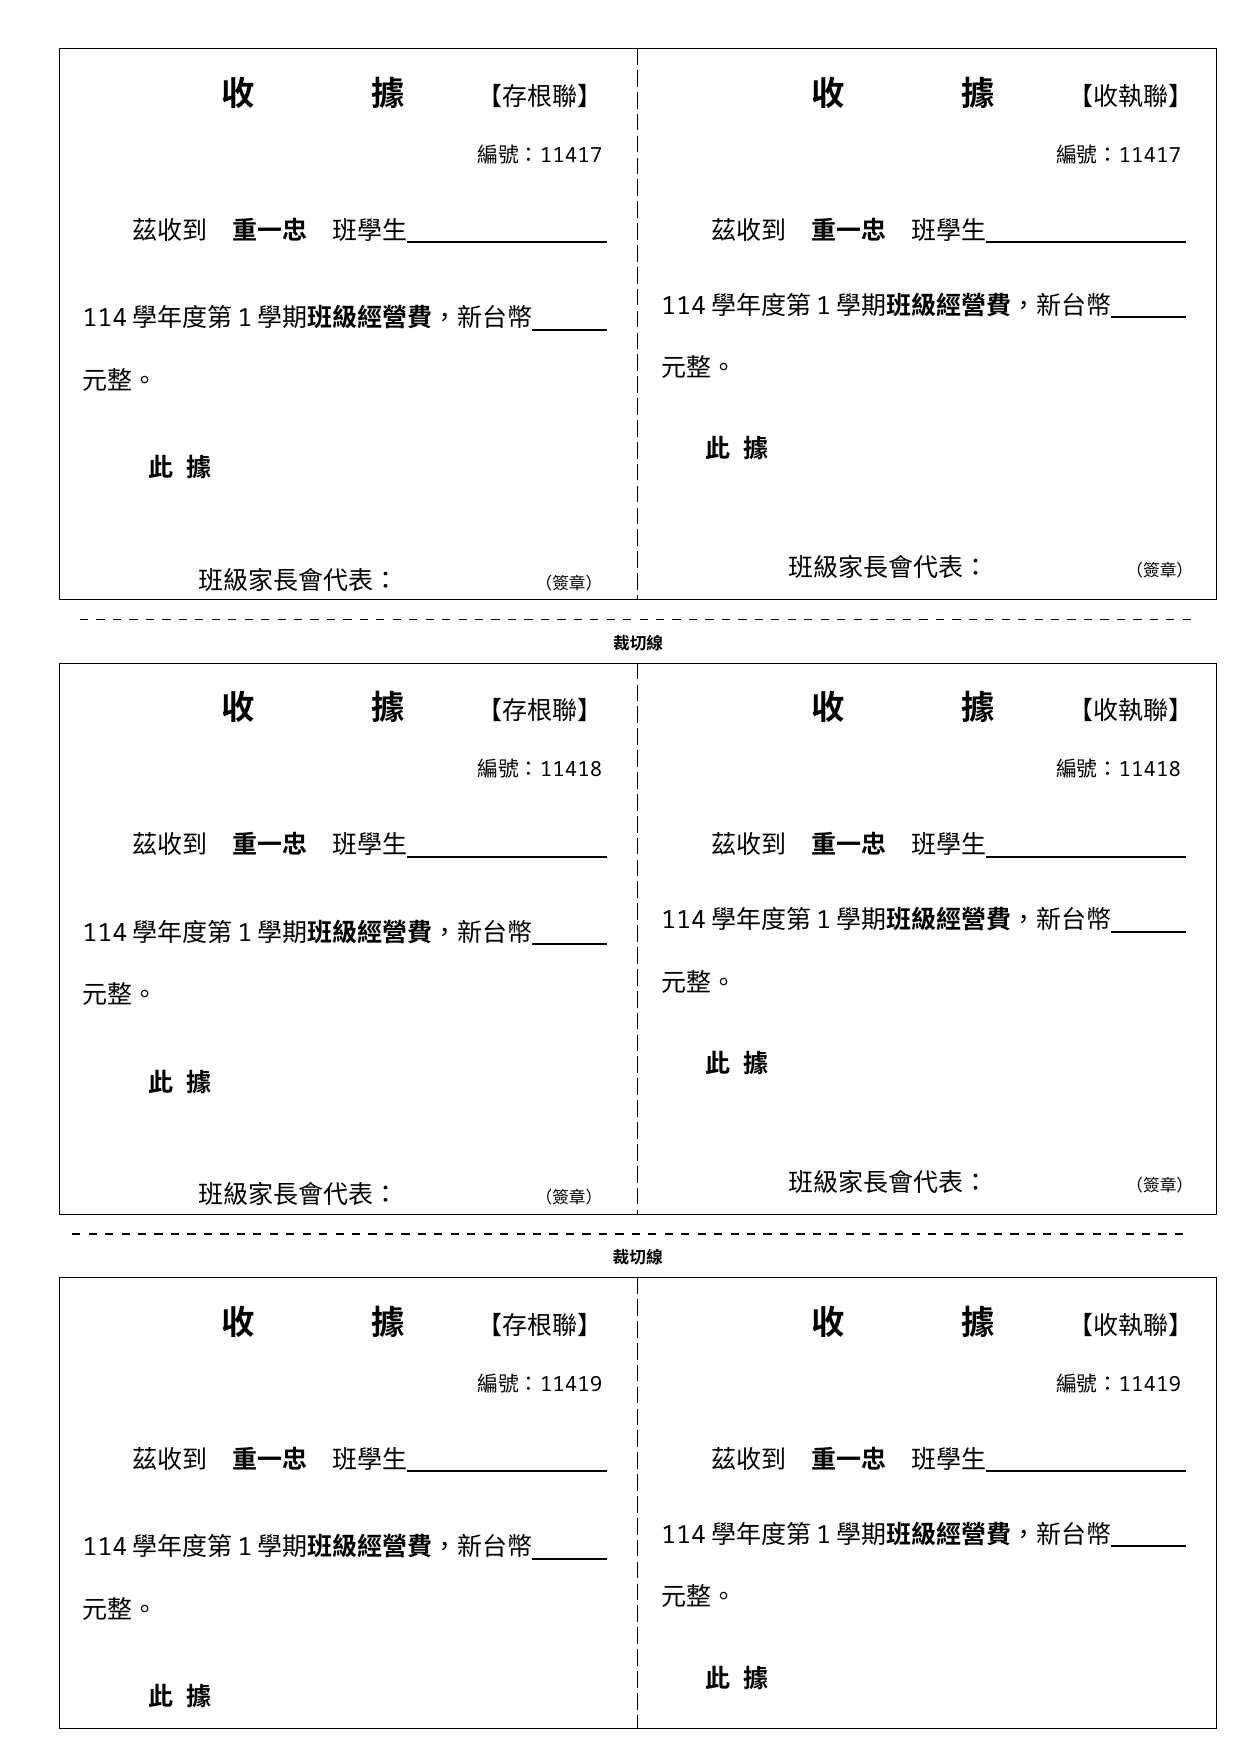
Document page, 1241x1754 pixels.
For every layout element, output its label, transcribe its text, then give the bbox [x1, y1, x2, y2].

table_cell 裁切線 [59, 1215, 1216, 1277]
table_cell 收 據 【存根聯】 編號：11418 茲收到 重一忠 班學生 114學年度第1學期班級經營費，新台幣 元整。 此 據 班級家長會代表： （簽章） [60, 664, 638, 1214]
table_header 收 據 【存根聯】 編號：11417 茲收到 重一忠 班學生 114學年度第1學期班級經營費，新台幣 元整。 此 據 班級家長會代表： （簽章） [60, 49, 638, 599]
table_cell 收 據 【收執聯】 編號：11418 茲收到 重一忠 班學生 114學年度第1學期班級經營費，新台幣 元整。 此 據 班級家長會代表： （簽章） [638, 664, 1216, 1214]
table_cell 收 據 【收執聯】 編號：11419 茲收到 重一忠 班學生 114學年度第1學期班級經營費，新台幣 元整。 此 據 [638, 1278, 1216, 1728]
table_cell 收 據 【存根聯】 編號：11419 茲收到 重一忠 班學生 114學年度第1學期班級經營費，新台幣 元整。 此 據 [60, 1278, 638, 1728]
table_cell 裁切線 [59, 600, 1216, 663]
table_header 收 據 【收執聯】 編號：11417 茲收到 重一忠 班學生 114學年度第1學期班級經營費，新台幣 元整。 此 據 班級家長會代表： （簽章） [638, 49, 1216, 599]
